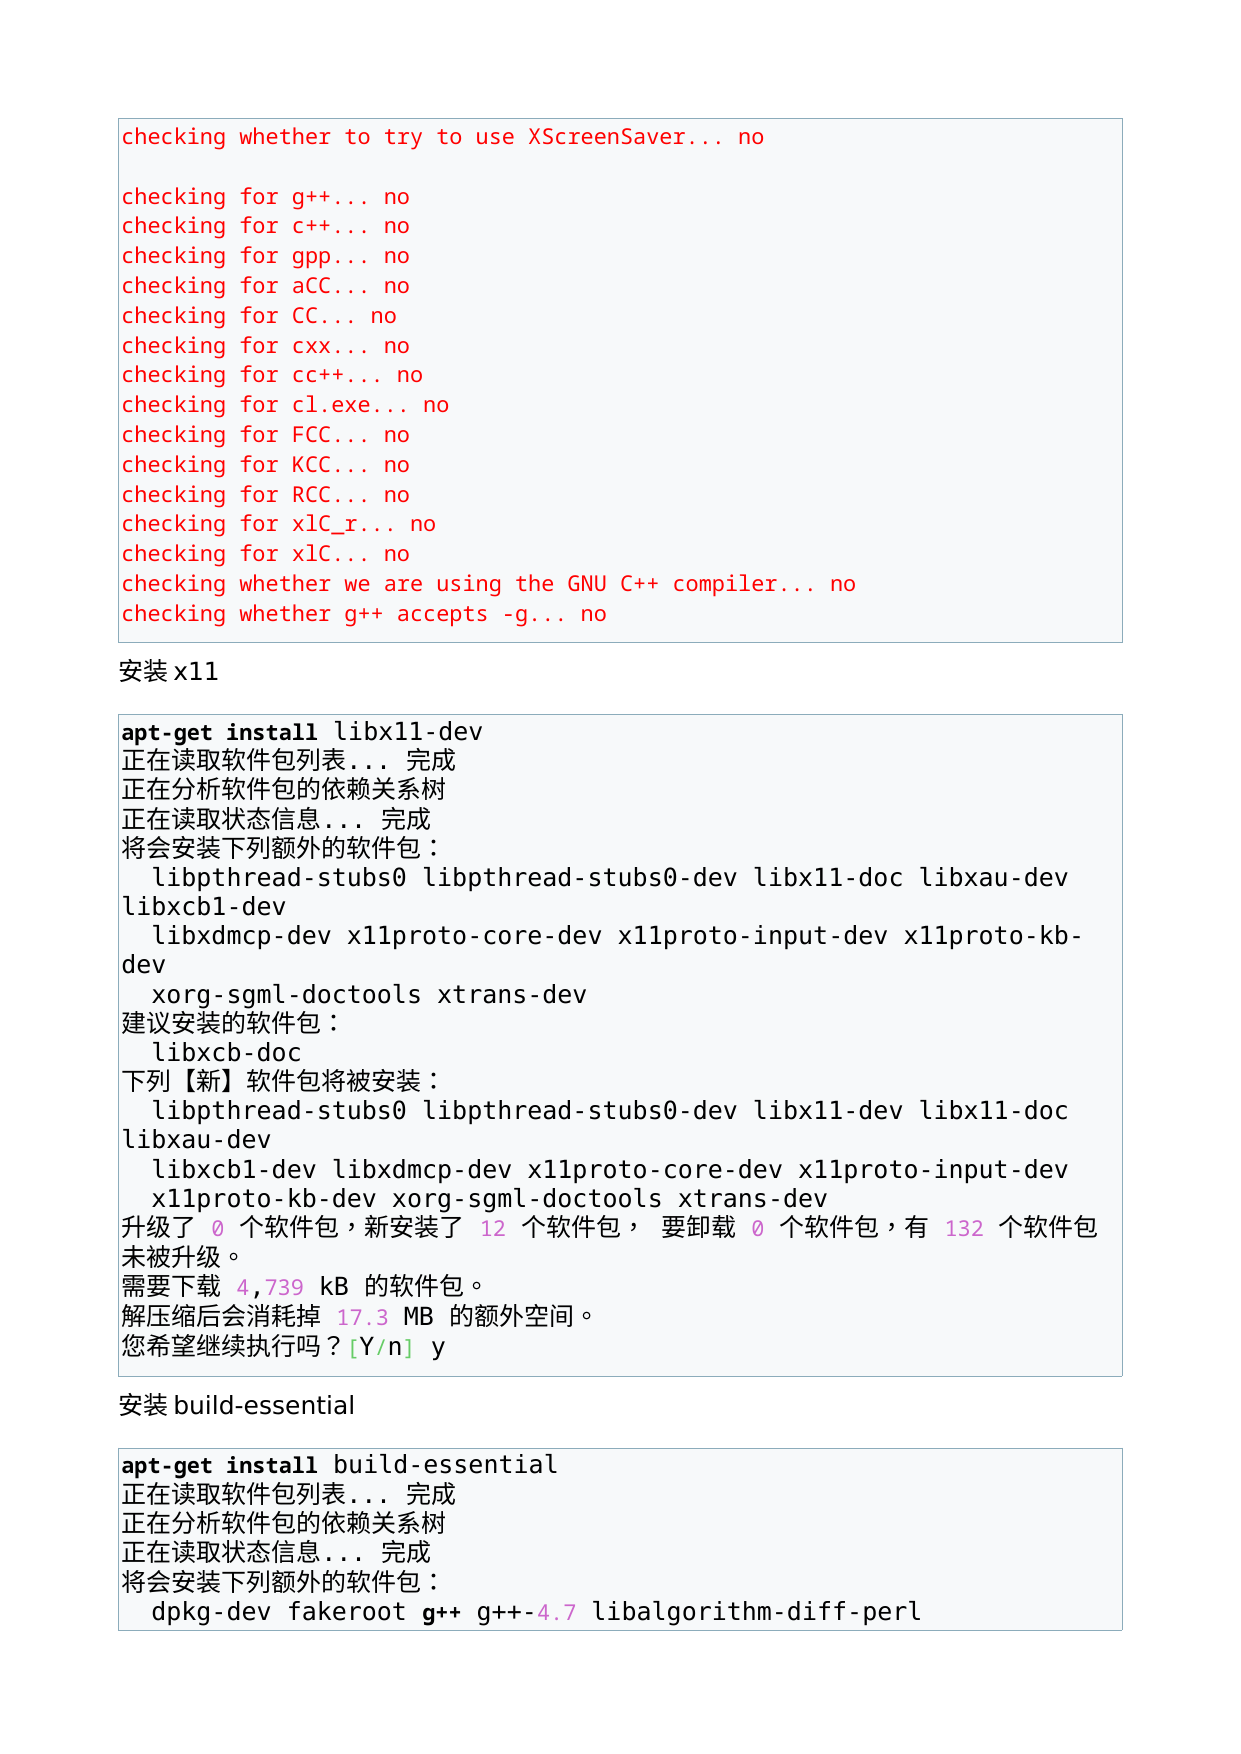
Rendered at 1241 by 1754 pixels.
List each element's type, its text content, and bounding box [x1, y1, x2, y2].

table_header checking whether to try to use XScreenSaver... no checking for g++... no checking for c++... no checking for gpp... no checking for aCC... no checking for CC... no checking for cxx... no checking for cc++... no checking for cl.exe... no checking for FCC... no checking for KCC... no checking for RCC... no checking for xlC_r... no checking for xlC... no checking whether we are using the GNU C++ compiler... no checking whether g++ accepts -g... no [119, 119, 1122, 642]
text 安装x11 [118, 657, 1122, 686]
text 安装build-essential [118, 1391, 1122, 1420]
table_header apt-get install build-essential 正在读取软件包列表... 完成 正在分析软件包的依赖关系树 正在读取状态信息... 完成 将会安装下列额外的软件包： dpkg-dev fakeroot g++ g++-4.7 libalgorithm-diff-perl [119, 1449, 1122, 1630]
table_header apt-get install libx11-dev 正在读取软件包列表... 完成 正在分析软件包的依赖关系树 正在读取状态信息... 完成 将会安装下列额外的软件包： libpthread-stubs0 libpthread-stubs0-dev libx11-doc libxau-dev libxcb1-dev libxdmcp-dev x11proto-core-dev x11proto-input-dev x11proto-kb-dev xorg-sgml-doctools xtrans-dev 建议安装的软件包： libxcb-doc 下列【新】软件包将被安装： libpthread-stubs0 libpthread-stubs0-dev libx11-dev libx11-doc libxau-dev libxcb1-dev libxdmcp-dev x11proto-core-dev x11proto-input-dev x11proto-kb-dev xorg-sgml-doctools xtrans-dev 升级了 0 个软件包，新安装了 12 个软件包， 要卸载 0 个软件包，有 132 个软件包未被升级。 需要下载 4,739 kB 的软件包。 解压缩后会消耗掉 17.3 MB 的额外空间。 您希望继续执行吗？[Y/n] y [119, 715, 1122, 1376]
